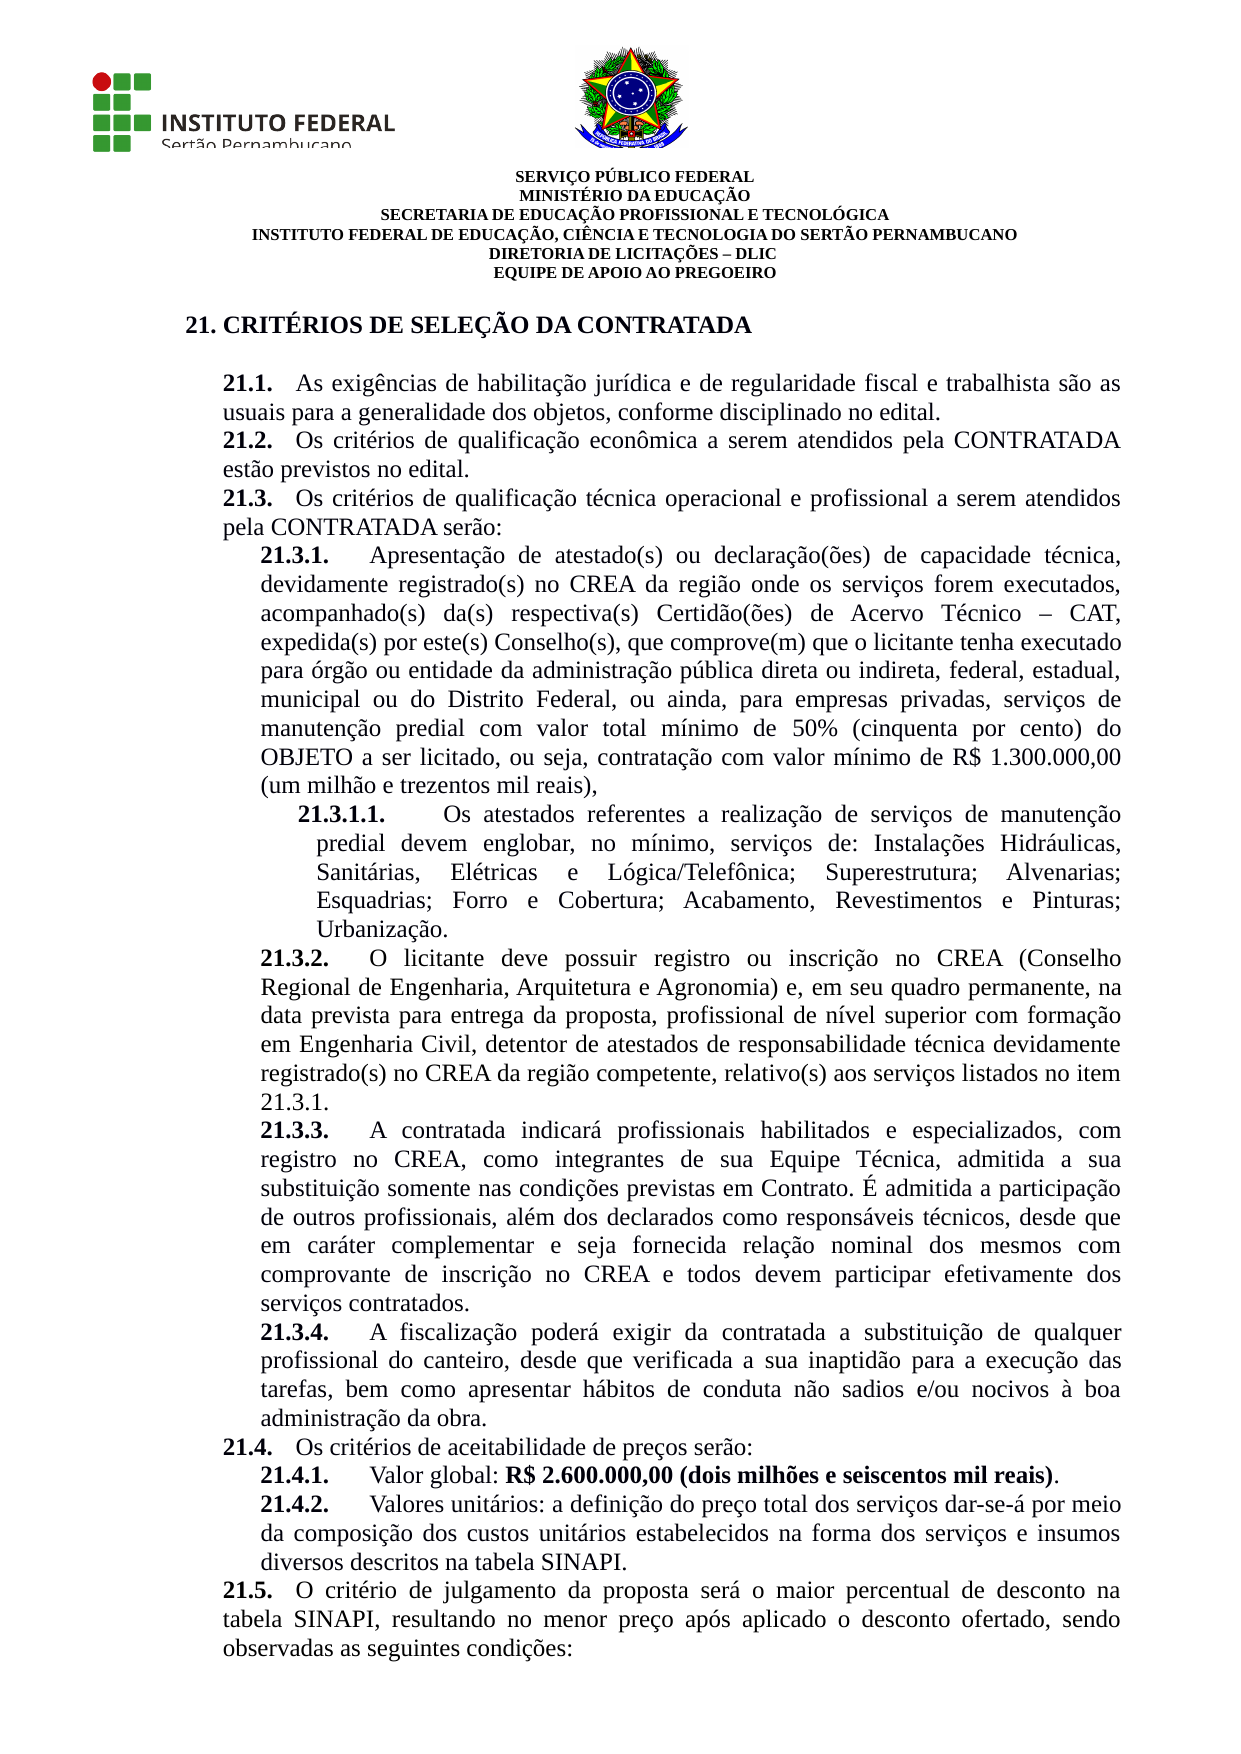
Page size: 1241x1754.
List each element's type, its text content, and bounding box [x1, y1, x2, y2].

list Os atestados referentes a realização de serviços de manutenção predial devem englobar, no mínimo, serviços de: Instalações Hidráulicas, Sanitárias, Elétricas e Lógica/Telefônica; Superestrutura; Alvenarias; Esquadrias; Forro e Cobertura; Acabamento, Revestimentos e Pinturas; Urbanização. [298, 799, 1122, 943]
list Os critérios de aceitabilidade de preços serão: [223, 1432, 1122, 1461]
list O critério de julgamento da proposta será o maior percentual de desconto na tabela SINAPI, resultando no menor preço após aplicado o desconto ofertado, sendo observadas as seguintes condições: [223, 1576, 1122, 1662]
list Apresentação de atestado(s) ou declaração(ões) de capacidade técnica, devidamente registrado(s) no CREA da região onde os serviços forem executados, acompanhado(s) da(s) respectiva(s) Certidão(ões) de Acervo Técnico – CAT, expedida(s) por este(s) Conselho(s), que comprove(m) que o licitante tenha executado para órgão ou entidade da administração pública direta ou indireta, federal, estadual, municipal ou do Distrito Federal, ou ainda, para empresas privadas, serviços de manutenção predial com valor total mínimo de 50% (cinquenta por cento) do OBJETO a ser licitado, ou seja, contratação com valor mínimo de R$ 1.300.000,00 (um milhão e trezentos mil reais), [260, 541, 1122, 799]
list Valor global: R$ 2.600.000,00 (dois milhões e seiscentos mil reais). [260, 1461, 1122, 1489]
list A contratada indicará profissionais habilitados e especializados, com registro no CREA, como integrantes de sua Equipe Técnica, admitida a sua substituição somente nas condições previstas em Contrato. É admitida a participação de outros profissionais, além dos declarados como responsáveis técnicos, desde que em caráter complementar e seja fornecida relação nominal dos mesmos com comprovante de inscrição no CREA e todos devem participar efetivamente dos serviços contratados. [260, 1116, 1122, 1317]
list Valores unitários: a definição do preço total dos serviços dar-se-á por meio da composição dos custos unitários estabelecidos na forma dos serviços e insumos diversos descritos na tabela SINAPI. [260, 1489, 1122, 1576]
list Os critérios de qualificação técnica operacional e profissional a serem atendidos pela CONTRATADA serão: [223, 483, 1122, 541]
list Os critérios de qualificação econômica a serem atendidos pela CONTRATADA estão previstos no edital. [223, 426, 1122, 483]
picture [92, 72, 395, 152]
list As exigências de habilitação jurídica e de regularidade fiscal e trabalhista são as usuais para a generalidade dos objetos, conforme disciplinado no edital. [223, 368, 1122, 426]
list A fiscalização poderá exigir da contratada a substituição de qualquer profissional do canteiro, desde que verificada a sua inaptidão para a execução das tarefas, bem como apresentar hábitos de conduta não sadios e/ou nocivos à boa administração da obra. [260, 1317, 1122, 1432]
list O licitante deve possuir registro ou inscrição no CREA (Conselho Regional de Engenharia, Arquitetura e Agronomia) e, em seu quadro permanente, na data prevista para entrega da proposta, profissional de nível superior com formação em Engenharia Civil, detentor de atestados de responsabilidade técnica devidamente registrado(s) no CREA da região competente, relativo(s) aos serviços listados no item 21.3.1. [260, 943, 1122, 1116]
list CRITÉRIOS DE SELEÇÃO DA CONTRATADA [185, 311, 1122, 339]
